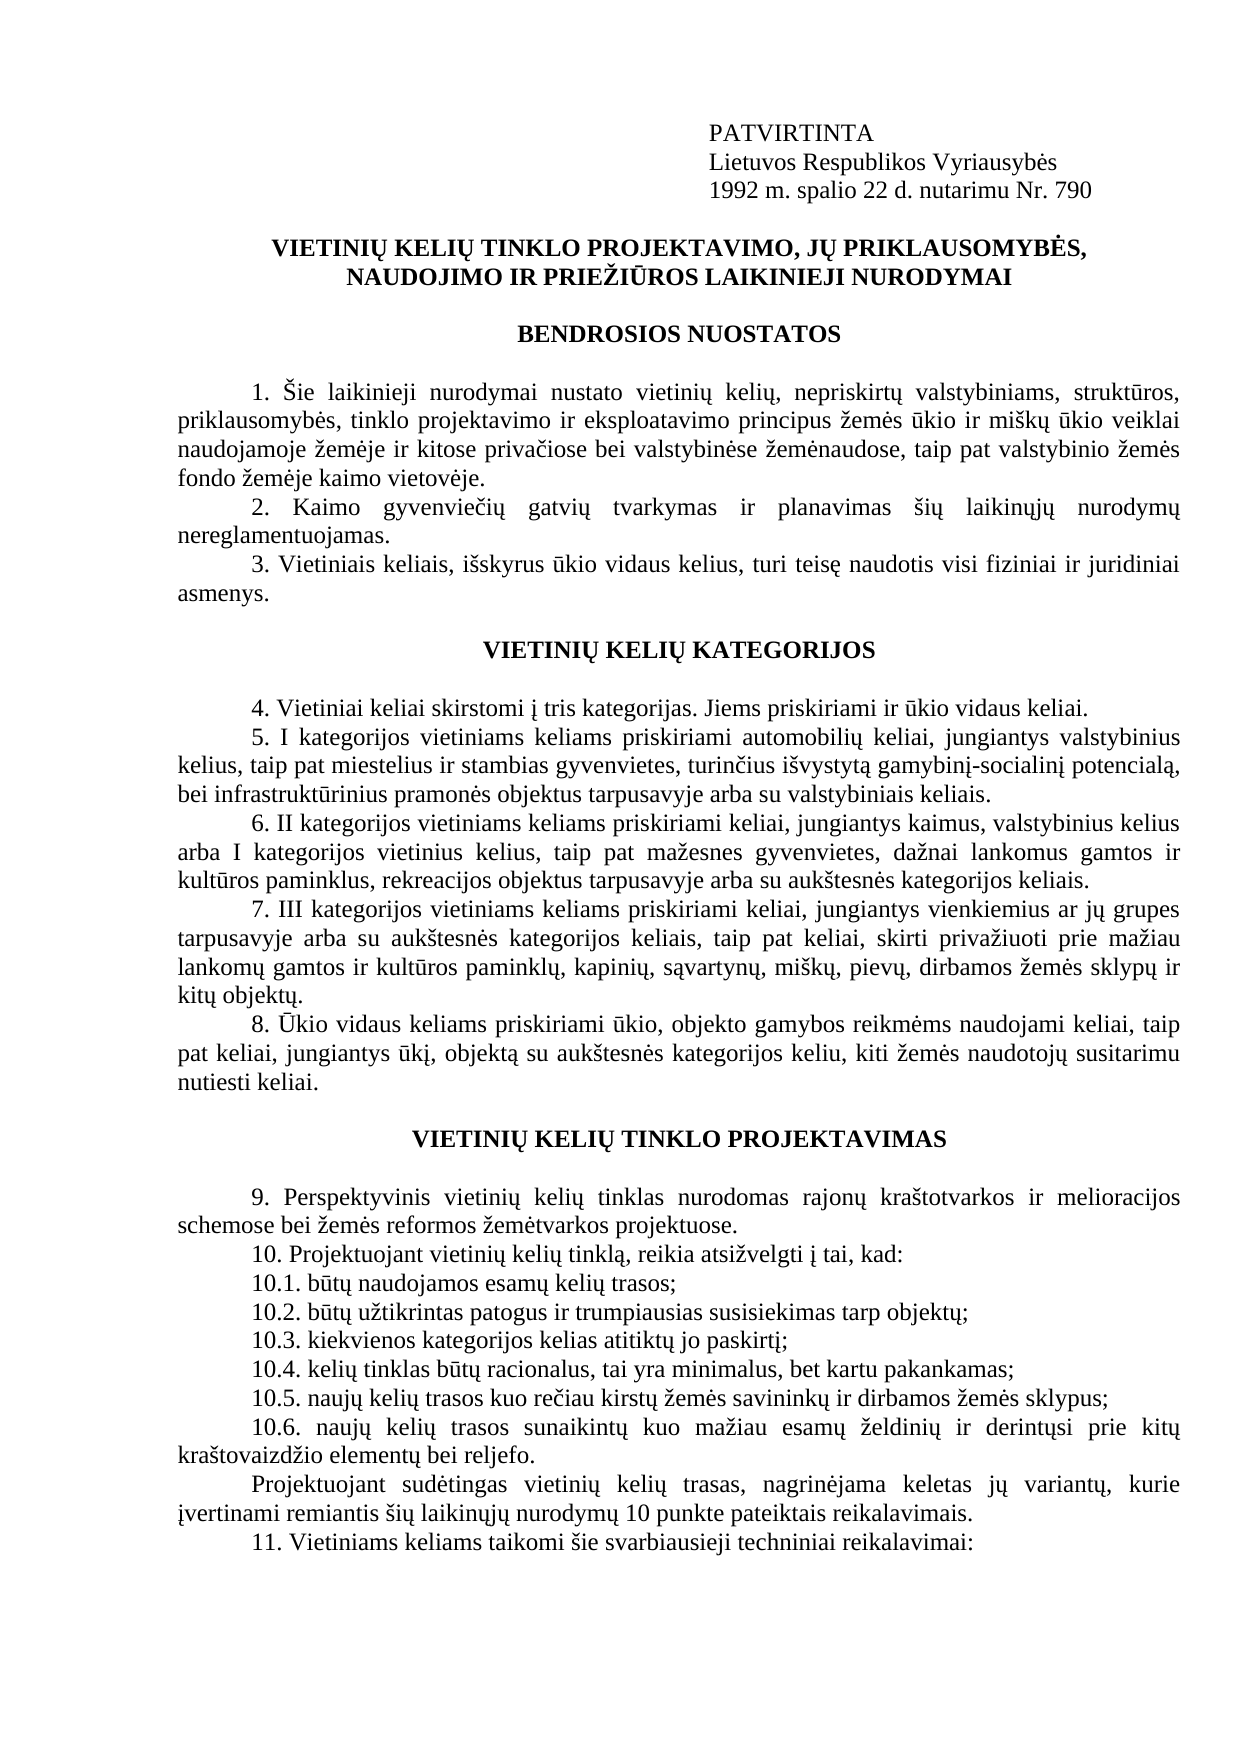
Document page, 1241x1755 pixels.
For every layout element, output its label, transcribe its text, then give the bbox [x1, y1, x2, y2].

text 2. Kaimo gyvenviečių gatvių tvarkymas ir planavimas šių laikinųjų nurodymų nereglamentuojamas. [177, 492, 1181, 549]
text 10.3. kiekvienos kategorijos kelias atitiktų jo paskirtį; [177, 1326, 1181, 1354]
text naudojimo ir priežiūros laikinieji nurodymai [177, 262, 1181, 291]
text Vietinių kelių tinklo projektavimo, jų priklausomybės, [177, 233, 1181, 262]
text 10.4. kelių tinklas būtų racionalus, tai yra minimalus, bet kartu pakankamas; [177, 1354, 1181, 1383]
text 11. Vietiniams keliams taikomi šie svarbiausieji techniniai reikalavimai: [177, 1527, 1181, 1556]
text PATVIRTINTA [177, 118, 1181, 147]
text 9. Perspektyvinis vietinių kelių tinklas nurodomas rajonų kraštotvarkos ir melioracijos schemose bei žemės reformos žemėtvarkos projektuose. [177, 1182, 1181, 1239]
text Projektuojant sudėtingas vietinių kelių trasas, nagrinėjama keletas jų variantų, kurie įvertinami remiantis šių laikinųjų nurodymų 10 punkte pateiktais reikalavimais. [177, 1469, 1181, 1527]
text 6. II kategorijos vietiniams keliams priskiriami keliai, jungiantys kaimus, valstybinius kelius arba I kategorijos vietinius kelius, taip pat mažesnes gyvenvietes, dažnai lankomus gamtos ir kultūros paminklus, rekreacijos objektus tarpusavyje arba su aukštesnės kategorijos keliais. [177, 808, 1181, 894]
text Vietinių kelių kategorijos [177, 636, 1181, 664]
text 10.1. būtų naudojamos esamų kelių trasos; [177, 1268, 1181, 1297]
text 10. Projektuojant vietinių kelių tinklą, reikia atsižvelgti į tai, kad: [177, 1239, 1181, 1268]
text 1992 m. spalio 22 d. nutarimu Nr. 790 [177, 176, 1181, 204]
text Lietuvos Respublikos Vyriausybės [177, 147, 1181, 176]
text 10.6. naujų kelių trasos sunaikintų kuo mažiau esamų želdinių ir derintųsi prie kitų kraštovaizdžio elementų bei reljefo. [177, 1412, 1181, 1469]
text 7. III kategorijos vietiniams keliams priskiriami keliai, jungiantys vienkiemius ar jų grupes tarpusavyje arba su aukštesnės kategorijos keliais, taip pat keliai, skirti privažiuoti prie mažiau lankomų gamtos ir kultūros paminklų, kapinių, sąvartynų, miškų, pievų, dirbamos žemės sklypų ir kitų objektų. [177, 894, 1181, 1009]
text Vietinių kelių tinklo projektavimas [177, 1124, 1181, 1153]
text 8. Ūkio vidaus keliams priskiriami ūkio, objekto gamybos reikmėms naudojami keliai, taip pat keliai, jungiantys ūkį, objektą su aukštesnės kategorijos keliu, kiti žemės naudotojų susitarimu nutiesti keliai. [177, 1009, 1181, 1096]
text 10.5. naujų kelių trasos kuo rečiau kirstų žemės savininkų ir dirbamos žemės sklypus; [177, 1383, 1181, 1412]
text 1. Šie laikinieji nurodymai nustato vietinių kelių, nepriskirtų valstybiniams, struktūros, priklausomybės, tinklo projektavimo ir eksploatavimo principus žemės ūkio ir miškų ūkio veiklai naudojamoje žemėje ir kitose privačiose bei valstybinėse žemėnaudose, taip pat valstybinio žemės fondo žemėje kaimo vietovėje. [177, 377, 1181, 492]
text 3. Vietiniais keliais, išskyrus ūkio vidaus kelius, turi teisę naudotis visi fiziniai ir juridiniai asmenys. [177, 549, 1181, 607]
text 4. Vietiniai keliai skirstomi į tris kategorijas. Jiems priskiriami ir ūkio vidaus keliai. [177, 693, 1181, 722]
text Bendrosios nuostatos [177, 319, 1181, 348]
text 5. I kategorijos vietiniams keliams priskiriami automobilių keliai, jungiantys valstybinius kelius, taip pat miestelius ir stambias gyvenvietes, turinčius išvystytą gamybinį-socialinį potencialą, bei infrastruktūrinius pramonės objektus tarpusavyje arba su valstybiniais keliais. [177, 722, 1181, 808]
text 10.2. būtų užtikrintas patogus ir trumpiausias susisiekimas tarp objektų; [177, 1297, 1181, 1326]
